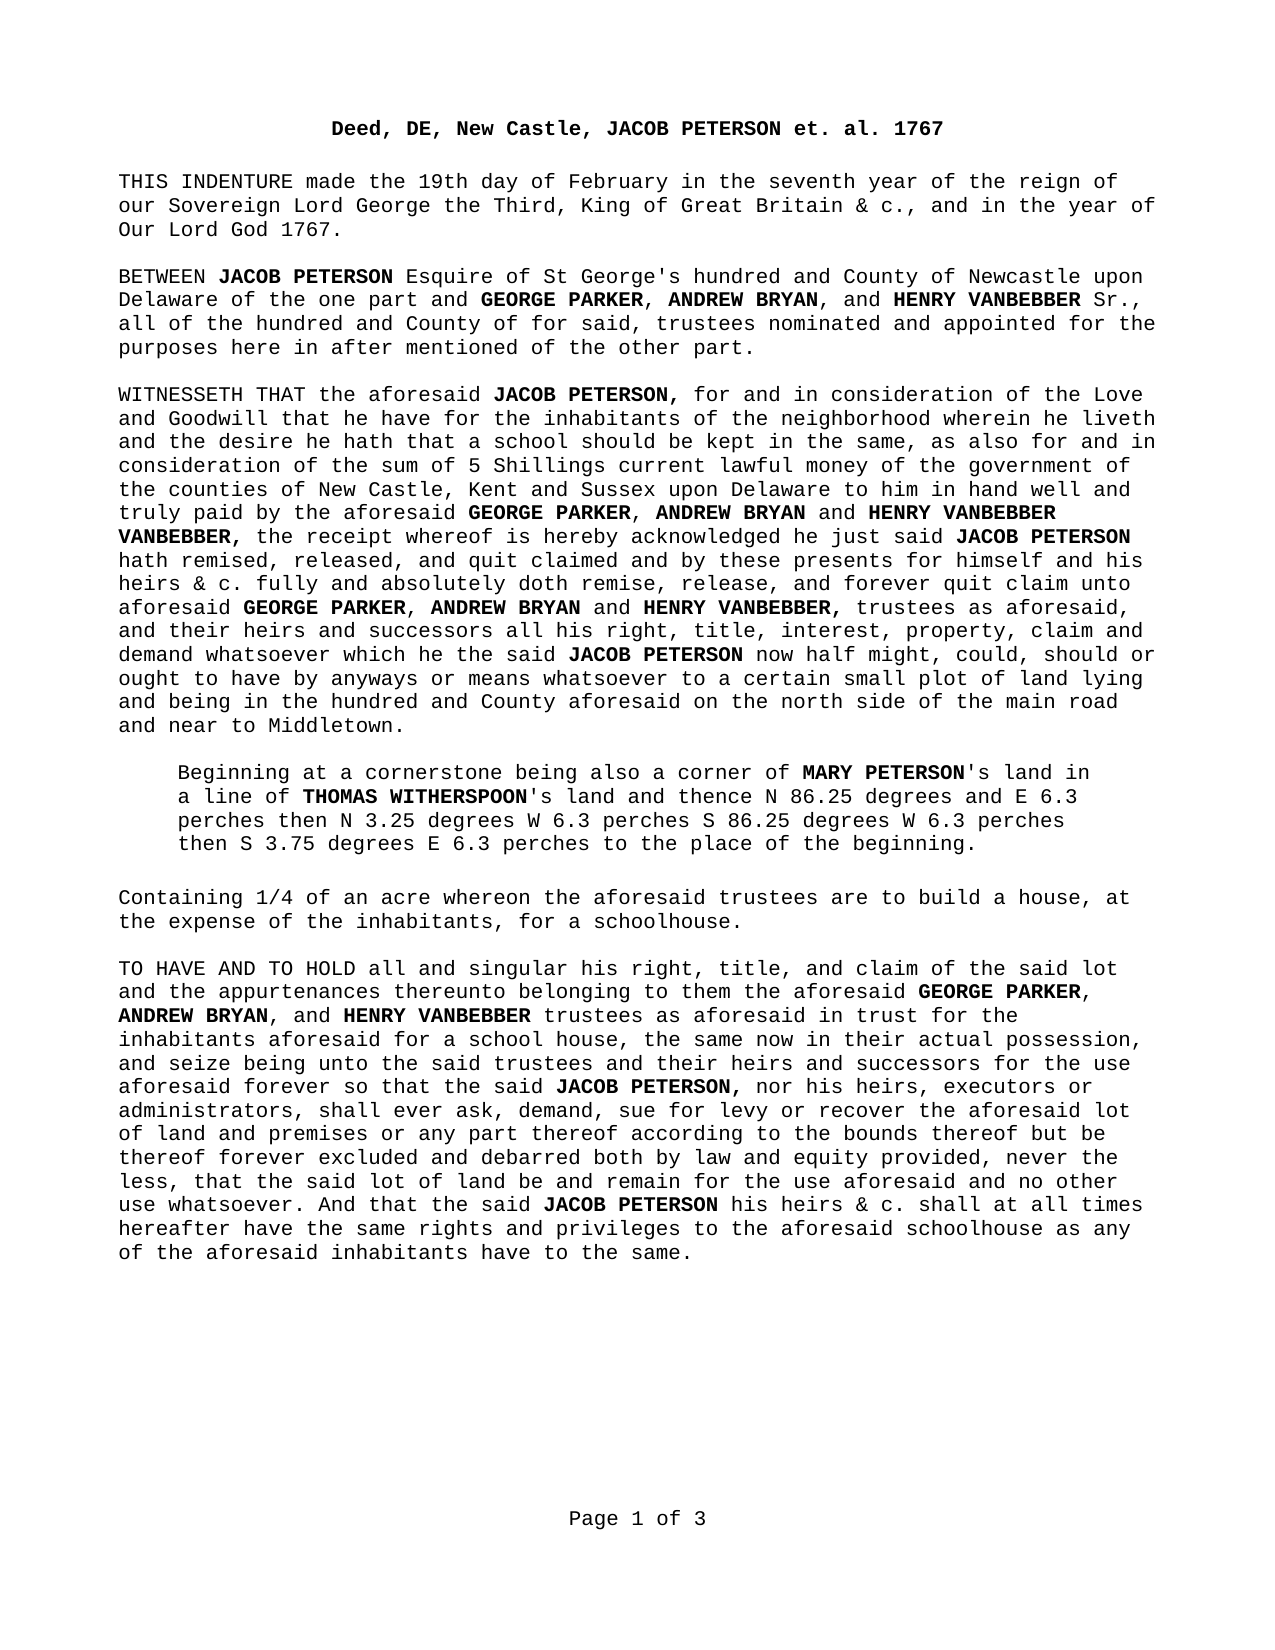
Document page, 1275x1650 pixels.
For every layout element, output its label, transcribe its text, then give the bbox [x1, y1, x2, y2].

text Beginning at a cornerstone being also a corner of Mary Peterson's land in a line of Thomas Witherspoon's land and thence N 86.25 degrees and E 6.3 perches then N 3.25 degrees W 6.3 perches S 86.25 degrees W 6.3 perches then S 3.75 degrees E 6.3 perches to the place of the beginning. [177, 762, 1098, 857]
text To have and to hold all and singular his right, title, and claim of the said lot and the appurtenances thereunto belonging to them the aforesaid George Parker, Andrew Bryan, and Henry VanBebber trustees as aforesaid in trust for the inhabitants aforesaid for a school house, the same now in their actual possession, and seize being unto the said trustees and their heirs and successors for the use aforesaid forever so that the said Jacob Peterson, nor his heirs, executors or administrators, shall ever ask, demand, sue for levy or recover the aforesaid lot of land and premises or any part thereof according to the bounds thereof but be thereof forever excluded and debarred both by law and equity provided, never the less, that the said lot of land be and remain for the use aforesaid and no other use whatsoever. And that the said Jacob Peterson his heirs & c. shall at all times hereafter have the same rights and privileges to the aforesaid schoolhouse as any of the aforesaid inhabitants have to the same. [118, 958, 1157, 1265]
text This indenture made the 19th day of February in the seventh year of the reign of our Sovereign Lord George the Third, King of Great Britain & c., and in the year of Our Lord God 1767. [118, 171, 1157, 242]
text Between Jacob Peterson Esquire of St George's hundred and County of Newcastle upon Delaware of the one part and George Parker, Andrew Bryan, and Henry VanBebber Sr., all of the hundred and County of for said, trustees nominated and appointed for the purposes here in after mentioned of the other part. [118, 266, 1157, 360]
text Containing 1/4 of an acre whereon the aforesaid trustees are to build a house, at the expense of the inhabitants, for a schoolhouse. [118, 887, 1157, 934]
text Witnesseth that the aforesaid Jacob Peterson, for and in consideration of the Love and Goodwill that he have for the inhabitants of the neighborhood wherein he liveth and the desire he hath that a school should be kept in the same, as also for and in consideration of the sum of 5 Shillings current lawful money of the government of the counties of New Castle, Kent and Sussex upon Delaware to him in hand well and truly paid by the aforesaid George Parker, Andrew Bryan and Henry VanBebber VanBebber, the receipt whereof is hereby acknowledged he just said Jacob Peterson hath remised, released, and quit claimed and by these presents for himself and his heirs & c. fully and absolutely doth remise, release, and forever quit claim unto aforesaid George Parker, Andrew Bryan and Henry VanBebber, trustees as aforesaid, and their heirs and successors all his right, title, interest, property, claim and demand whatsoever which he the said Jacob Peterson now half might, could, should or ought to have by anyways or means whatsoever to a certain small plot of land lying and being in the hundred and County aforesaid on the north side of the main road and near to Middletown. [118, 384, 1157, 739]
